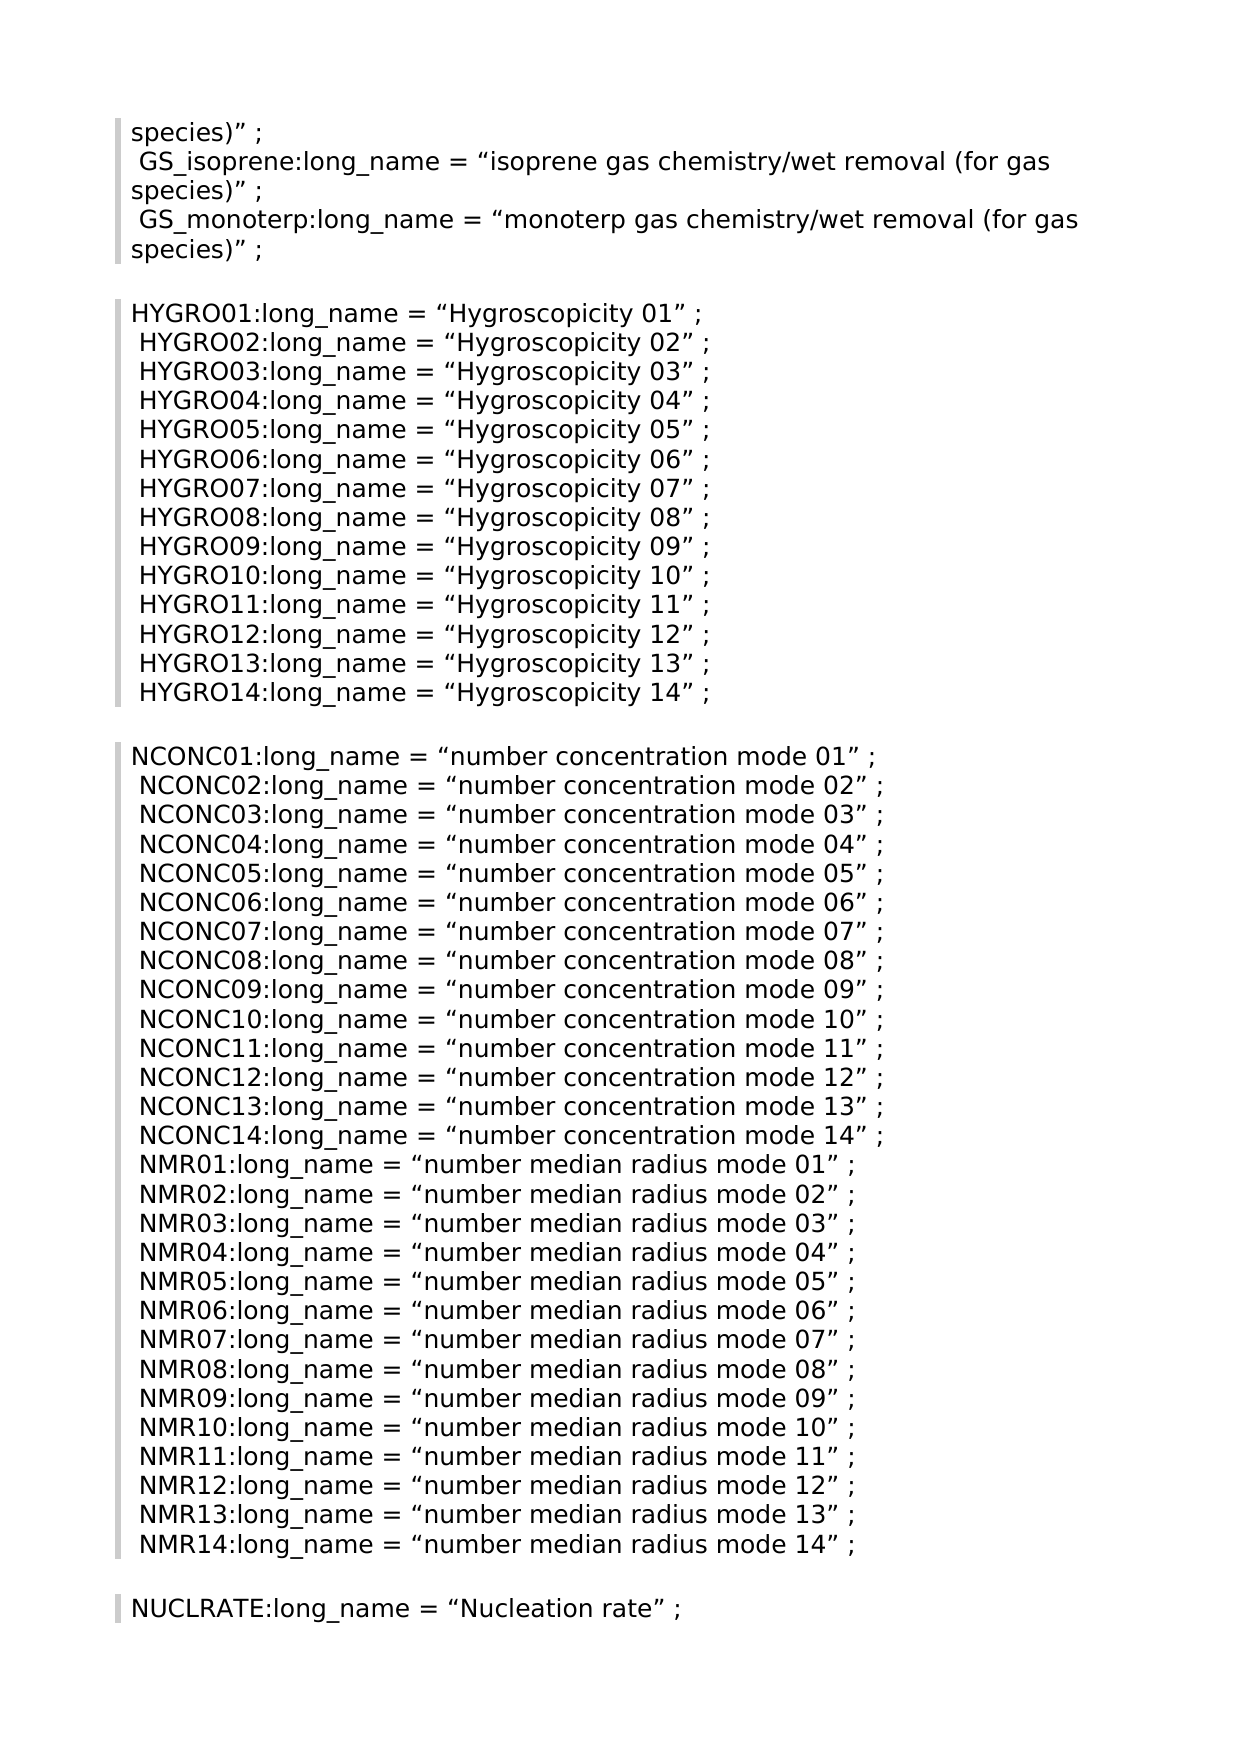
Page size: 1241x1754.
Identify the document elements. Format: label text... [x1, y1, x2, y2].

table_header HYGRO01:long_name = “Hygroscopicity 01” ; HYGRO02:long_name = “Hygroscopicity 02” ; HYGRO03:long_name = “Hygroscopicity 03” ; HYGRO04:long_name = “Hygroscopicity 04” ; HYGRO05:long_name = “Hygroscopicity 05” ; HYGRO06:long_name = “Hygroscopicity 06” ; HYGRO07:long_name = “Hygroscopicity 07” ; HYGRO08:long_name = “Hygroscopicity 08” ; HYGRO09:long_name = “Hygroscopicity 09” ; HYGRO10:long_name = “Hygroscopicity 10” ; HYGRO11:long_name = “Hygroscopicity 11” ; HYGRO12:long_name = “Hygroscopicity 12” ; HYGRO13:long_name = “Hygroscopicity 13” ; HYGRO14:long_name = “Hygroscopicity 14” ; [121, 299, 1122, 707]
table_header NUCLRATE:long_name = “Nucleation rate” ; [121, 1594, 1122, 1623]
table_header NCONC01:long_name = “number concentration mode 01” ; NCONC02:long_name = “number concentration mode 02” ; NCONC03:long_name = “number concentration mode 03” ; NCONC04:long_name = “number concentration mode 04” ; NCONC05:long_name = “number concentration mode 05” ; NCONC06:long_name = “number concentration mode 06” ; NCONC07:long_name = “number concentration mode 07” ; NCONC08:long_name = “number concentration mode 08” ; NCONC09:long_name = “number concentration mode 09” ; NCONC10:long_name = “number concentration mode 10” ; NCONC11:long_name = “number concentration mode 11” ; NCONC12:long_name = “number concentration mode 12” ; NCONC13:long_name = “number concentration mode 13” ; NCONC14:long_name = “number concentration mode 14” ; NMR01:long_name = “number median radius mode 01” ; NMR02:long_name = “number median radius mode 02” ; NMR03:long_name = “number median radius mode 03” ; NMR04:long_name = “number median radius mode 04” ; NMR05:long_name = “number median radius mode 05” ; NMR06:long_name = “number median radius mode 06” ; NMR07:long_name = “number median radius mode 07” ; NMR08:long_name = “number median radius mode 08” ; NMR09:long_name = “number median radius mode 09” ; NMR10:long_name = “number median radius mode 10” ; NMR11:long_name = “number median radius mode 11” ; NMR12:long_name = “number median radius mode 12” ; NMR13:long_name = “number median radius mode 13” ; NMR14:long_name = “number median radius mode 14” ; [121, 742, 1122, 1559]
table_header species)” ; GS_isoprene:long_name = “isoprene gas chemistry/wet removal (for gas species)” ; GS_monoterp:long_name = “monoterp gas chemistry/wet removal (for gas species)” ; [121, 118, 1122, 264]
